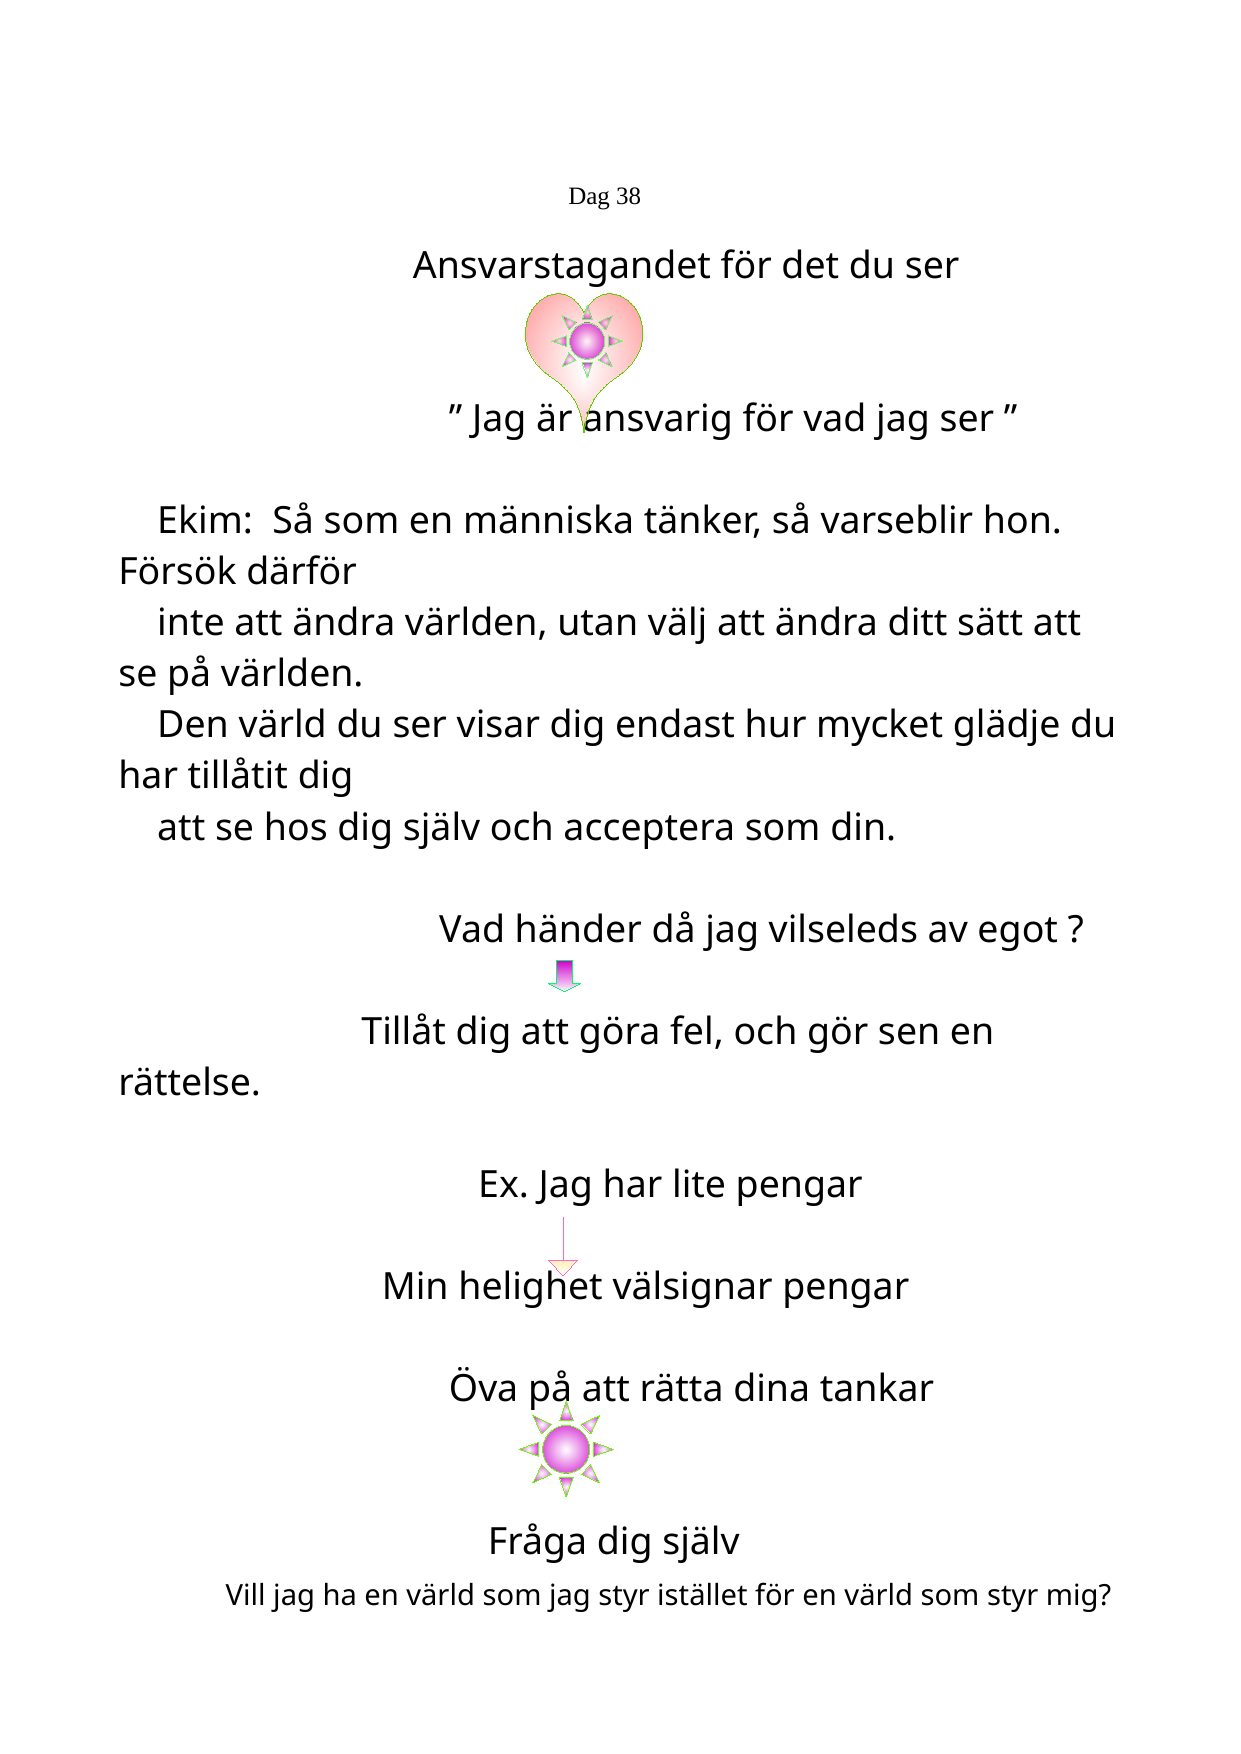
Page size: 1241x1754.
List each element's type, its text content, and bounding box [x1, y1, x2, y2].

text Min helighet välsignar pengar [118, 1259, 1122, 1310]
text Öva på att rätta dina tankar [118, 1361, 1122, 1412]
text att se hos dig själv och acceptera som din. [118, 800, 1122, 851]
text Tillåt dig att göra fel, och gör sen en rättelse. [118, 1004, 1122, 1106]
text Fråga dig själv [118, 1514, 1122, 1566]
text Dag 38 [118, 181, 1122, 210]
text inte att ändra världen, utan välj att ändra ditt sätt att se på världen. [118, 596, 1122, 698]
text Ex. Jag har lite pengar [118, 1157, 1122, 1208]
text Ansvarstagandet för det du ser [118, 238, 1122, 289]
text Vill jag ha en värld som jag styr istället för en värld som styr mig? [118, 1566, 1122, 1617]
text Ekim: Så som en människa tänker, så varseblir hon. Försök därför [118, 494, 1122, 596]
text ” Jag är ansvarig för vad jag ser ” [118, 392, 1122, 443]
text Den värld du ser visar dig endast hur mycket glädje du har tillåtit dig [118, 698, 1122, 800]
text Vad händer då jag vilseleds av egot ? [118, 902, 1122, 953]
